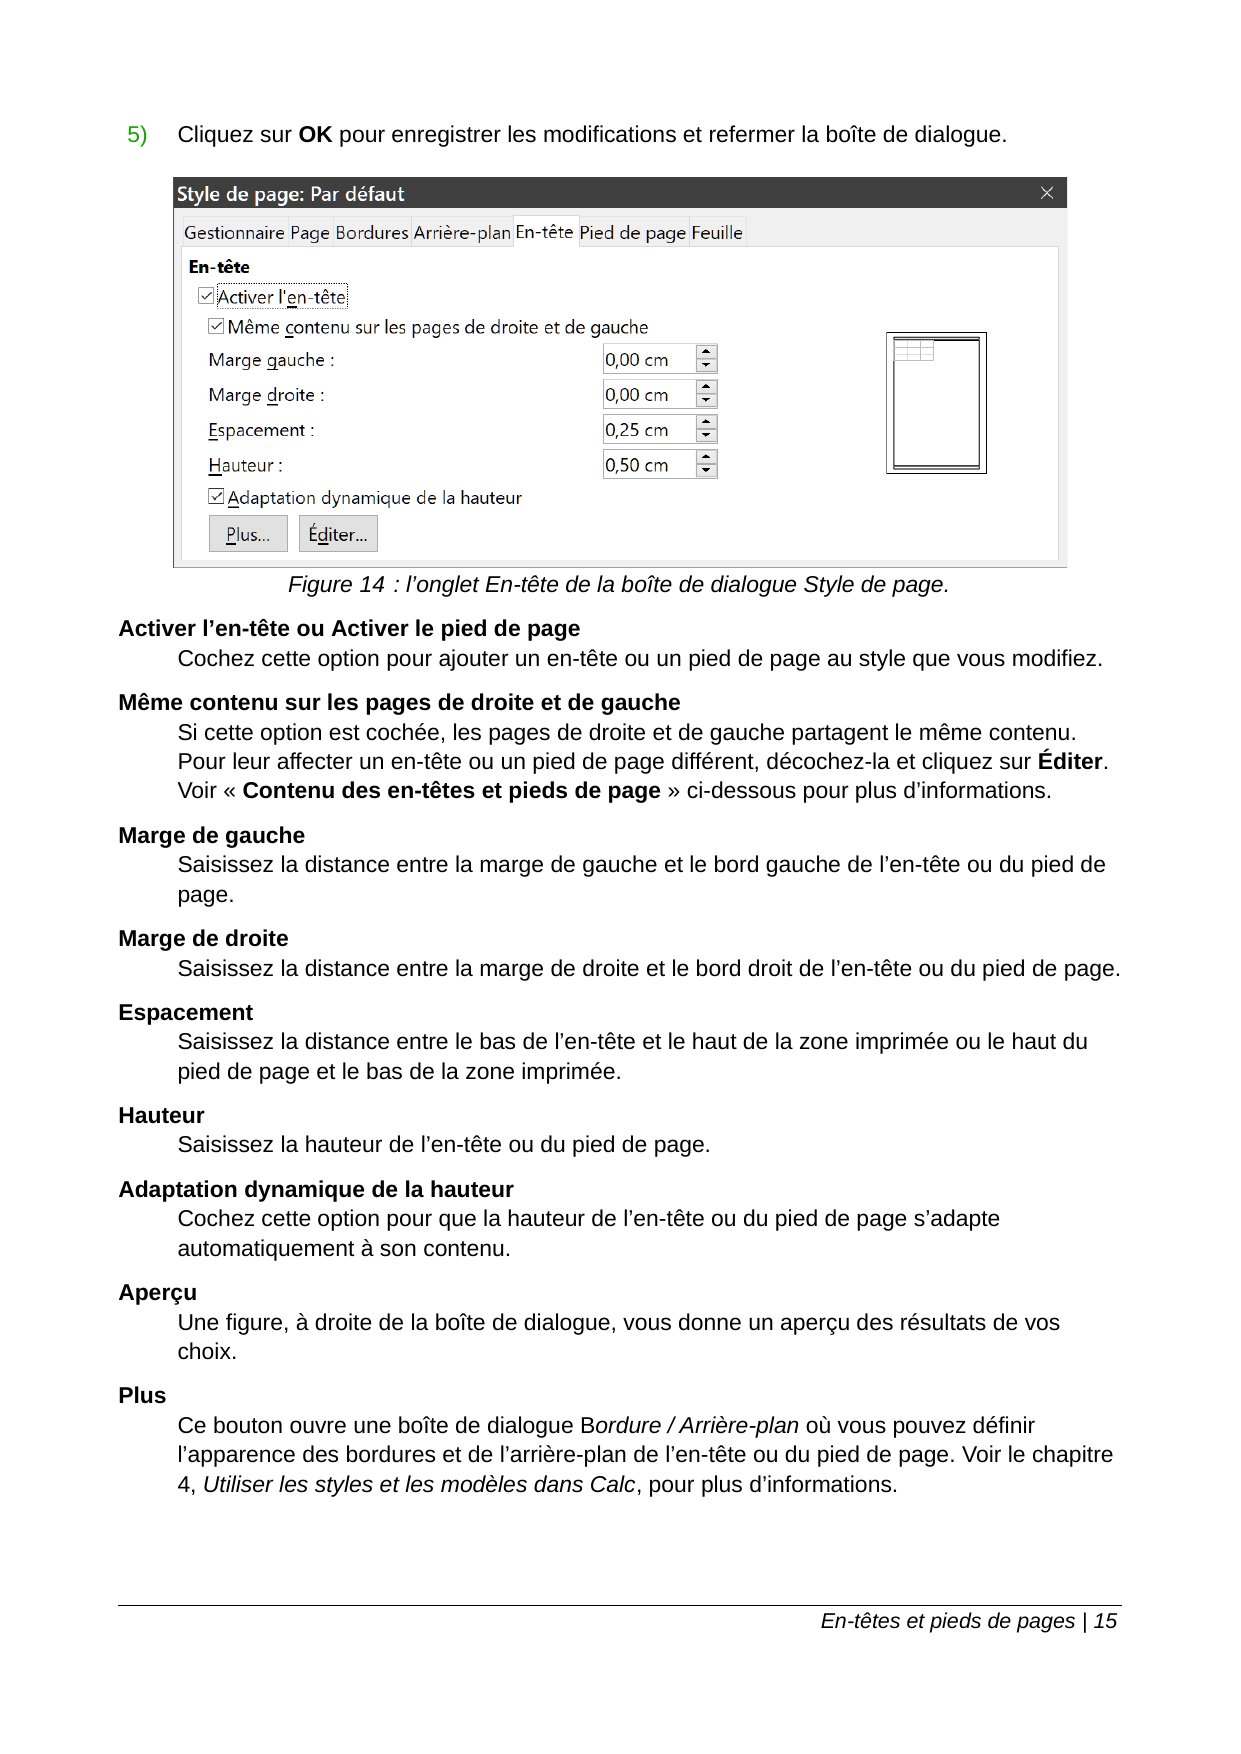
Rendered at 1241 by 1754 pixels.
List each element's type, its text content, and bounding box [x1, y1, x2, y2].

list Cochez cette option pour ajouter un en-tête ou un pied de page au style que vous modifiez. [177, 642, 1122, 671]
list Saisissez la distance entre la marge de gauche et le bord gauche de l’en-tête ou du pied de page. [177, 848, 1122, 907]
list Saisissez la distance entre la marge de droite et le bord droit de l’en-tête ou du pied de page. [177, 951, 1122, 981]
subtitle Même contenu sur les pages de droite et de gauche [118, 686, 1122, 715]
list Une figure, à droite de la boîte de dialogue, vous donne un aperçu des résultats de vos choix. [177, 1305, 1122, 1364]
list Cochez cette option pour que la hauteur de l’en-tête ou du pied de page s’adapte automatiquement à son contenu. [177, 1202, 1122, 1261]
subtitle Marge de droite [118, 922, 1122, 951]
list Saisissez la distance entre le bas de l’en-tête et le haut de la zone imprimée ou le haut du pied de page et le bas de la zone imprimée. [177, 1025, 1122, 1084]
subtitle Aperçu [118, 1276, 1122, 1305]
subtitle Plus [118, 1379, 1122, 1408]
subtitle Adaptation dynamique de la hauteur [118, 1173, 1122, 1202]
text Figure 14 : l’onglet En-tête de la boîte de dialogue Style de page. [118, 568, 1122, 597]
subtitle Marge de gauche [118, 819, 1122, 848]
picture [173, 177, 1068, 568]
subtitle Hauteur [118, 1099, 1122, 1128]
list Saisissez la hauteur de l’en-tête ou du pied de page. [177, 1128, 1122, 1158]
subtitle Activer l’en-tête ou Activer le pied de page [118, 612, 1122, 642]
subtitle Espacement [118, 996, 1122, 1025]
list Ce bouton ouvre une boîte de dialogue Bordure / Arrière-plan où vous pouvez définir l’apparence des bordures et de l’arrière-plan de l’en-tête ou du pied de page. Voir le chapitre 4, Utiliser les styles et les modèles dans Calc, pour plus d’informations. [177, 1408, 1122, 1497]
list Si cette option est cochée, les pages de droite et de gauche partagent le même contenu. Pour leur affecter un en-tête ou un pied de page différent, décochez-la et cliquez sur Éditer. Voir « Contenu des en-têtes et pieds de page » ci-dessous pour plus d’informations. [177, 715, 1122, 804]
list Cliquez sur OK pour enregistrer les modifications et refermer la boîte de dialogue. [148, 118, 1122, 148]
